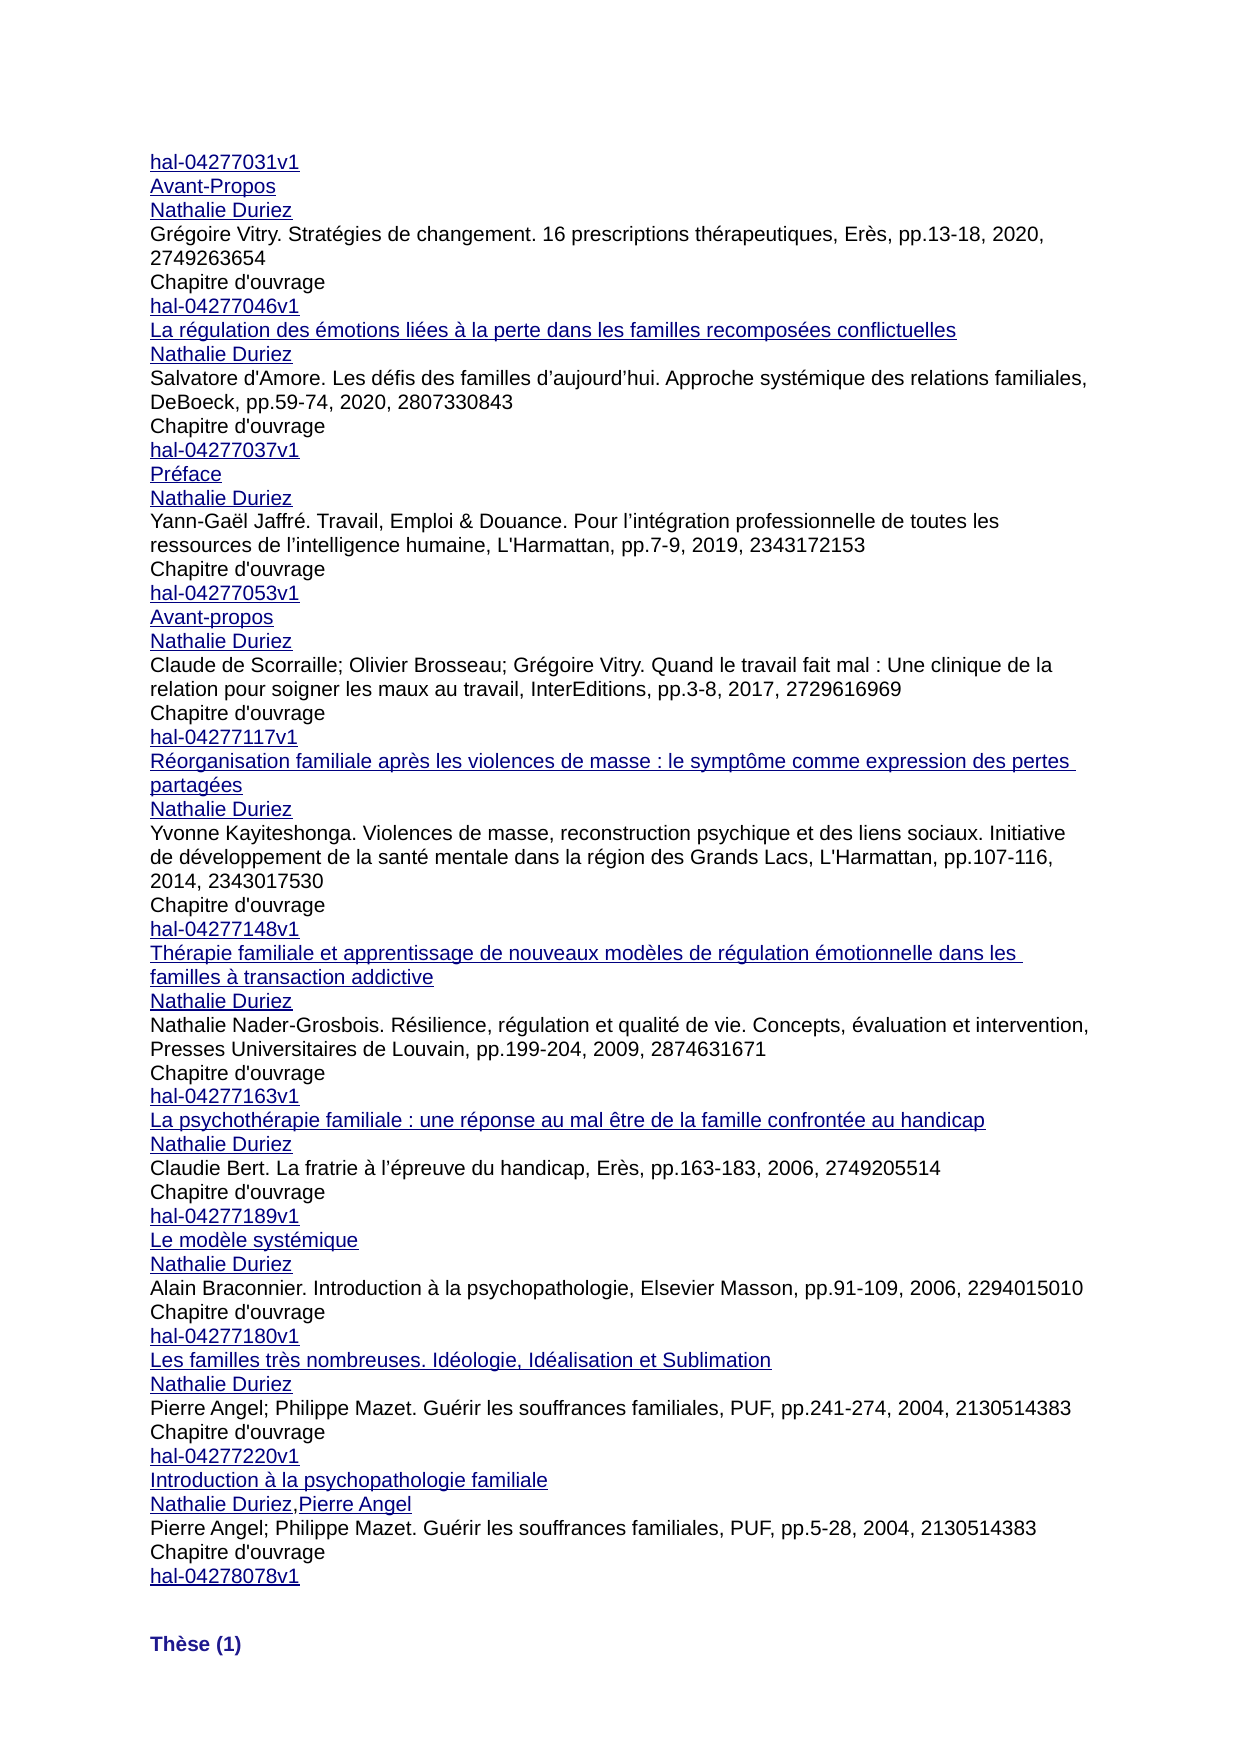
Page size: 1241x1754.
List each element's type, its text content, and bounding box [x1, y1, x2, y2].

table_cell Le modèle systémique Nathalie Duriez Alain Braconnier. Introduction à la psychopathologie, Elsevier Masson, pp.91-109, 2006, 2294015010 Chapitre d'ouvrage hal-04277180v1 [150, 1228, 1090, 1348]
table_cell Réorganisation familiale après les violences de masse : le symptôme comme expression des pertes partagées Nathalie Duriez Yvonne Kayiteshonga. Violences de masse, reconstruction psychique et des liens sociaux. Initiative de développement de la santé mentale dans la région des Grands Lacs, L'Harmattan, pp.107-116, 2014, 2343017530 Chapitre d'ouvrage hal-04277148v1 [150, 749, 1090, 941]
table_cell hal-04277031v1 [150, 150, 1090, 174]
table_cell Avant-propos Nathalie Duriez Claude de Scorraille; Olivier Brosseau; Grégoire Vitry. Quand le travail fait mal : Une clinique de la relation pour soigner les maux au travail, InterEditions, pp.3-8, 2017, 2729616969 Chapitre d'ouvrage hal-04277117v1 [150, 605, 1090, 749]
table_cell Les familles très nombreuses. Idéologie, Idéalisation et Sublimation Nathalie Duriez Pierre Angel; Philippe Mazet. Guérir les souffrances familiales, PUF, pp.241-274, 2004, 2130514383 Chapitre d'ouvrage hal-04277220v1 [150, 1348, 1090, 1468]
table_cell La régulation des émotions liées à la perte dans les familles recomposées conflictuelles Nathalie Duriez Salvatore d'Amore. Les défis des familles d’aujourd’hui. Approche systémique des relations familiales, DeBoeck, pp.59-74, 2020, 2807330843 Chapitre d'ouvrage hal-04277037v1 [150, 318, 1090, 461]
table_cell Introduction à la psychopathologie familiale Nathalie Duriez,Pierre Angel Pierre Angel; Philippe Mazet. Guérir les souffrances familiales, PUF, pp.5-28, 2004, 2130514383 Chapitre d'ouvrage hal-04278078v1 [150, 1468, 1090, 1587]
table_cell La psychothérapie familiale : une réponse au mal être de la famille confrontée au handicap Nathalie Duriez Claudie Bert. La fratrie à l’épreuve du handicap, Erès, pp.163-183, 2006, 2749205514 Chapitre d'ouvrage hal-04277189v1 [150, 1108, 1090, 1228]
table_cell Préface Nathalie Duriez Yann-Gaël Jaffré. Travail, Emploi & Douance. Pour l’intégration professionnelle de toutes les ressources de l’intelligence humaine, L'Harmattan, pp.7-9, 2019, 2343172153 Chapitre d'ouvrage hal-04277053v1 [150, 461, 1090, 605]
table_cell Thérapie familiale et apprentissage de nouveaux modèles de régulation émotionnelle dans les familles à transaction addictive Nathalie Duriez Nathalie Nader-Grosbois. Résilience, régulation et qualité de vie. Concepts, évaluation et intervention, Presses Universitaires de Louvain, pp.199-204, 2009, 2874631671 Chapitre d'ouvrage hal-04277163v1 [150, 941, 1090, 1108]
subtitle Thèse (1) [150, 1632, 1090, 1656]
table_cell Avant-Propos Nathalie Duriez Grégoire Vitry. Stratégies de changement. 16 prescriptions thérapeutiques, Erès, pp.13-18, 2020, 2749263654 Chapitre d'ouvrage hal-04277046v1 [150, 174, 1090, 318]
